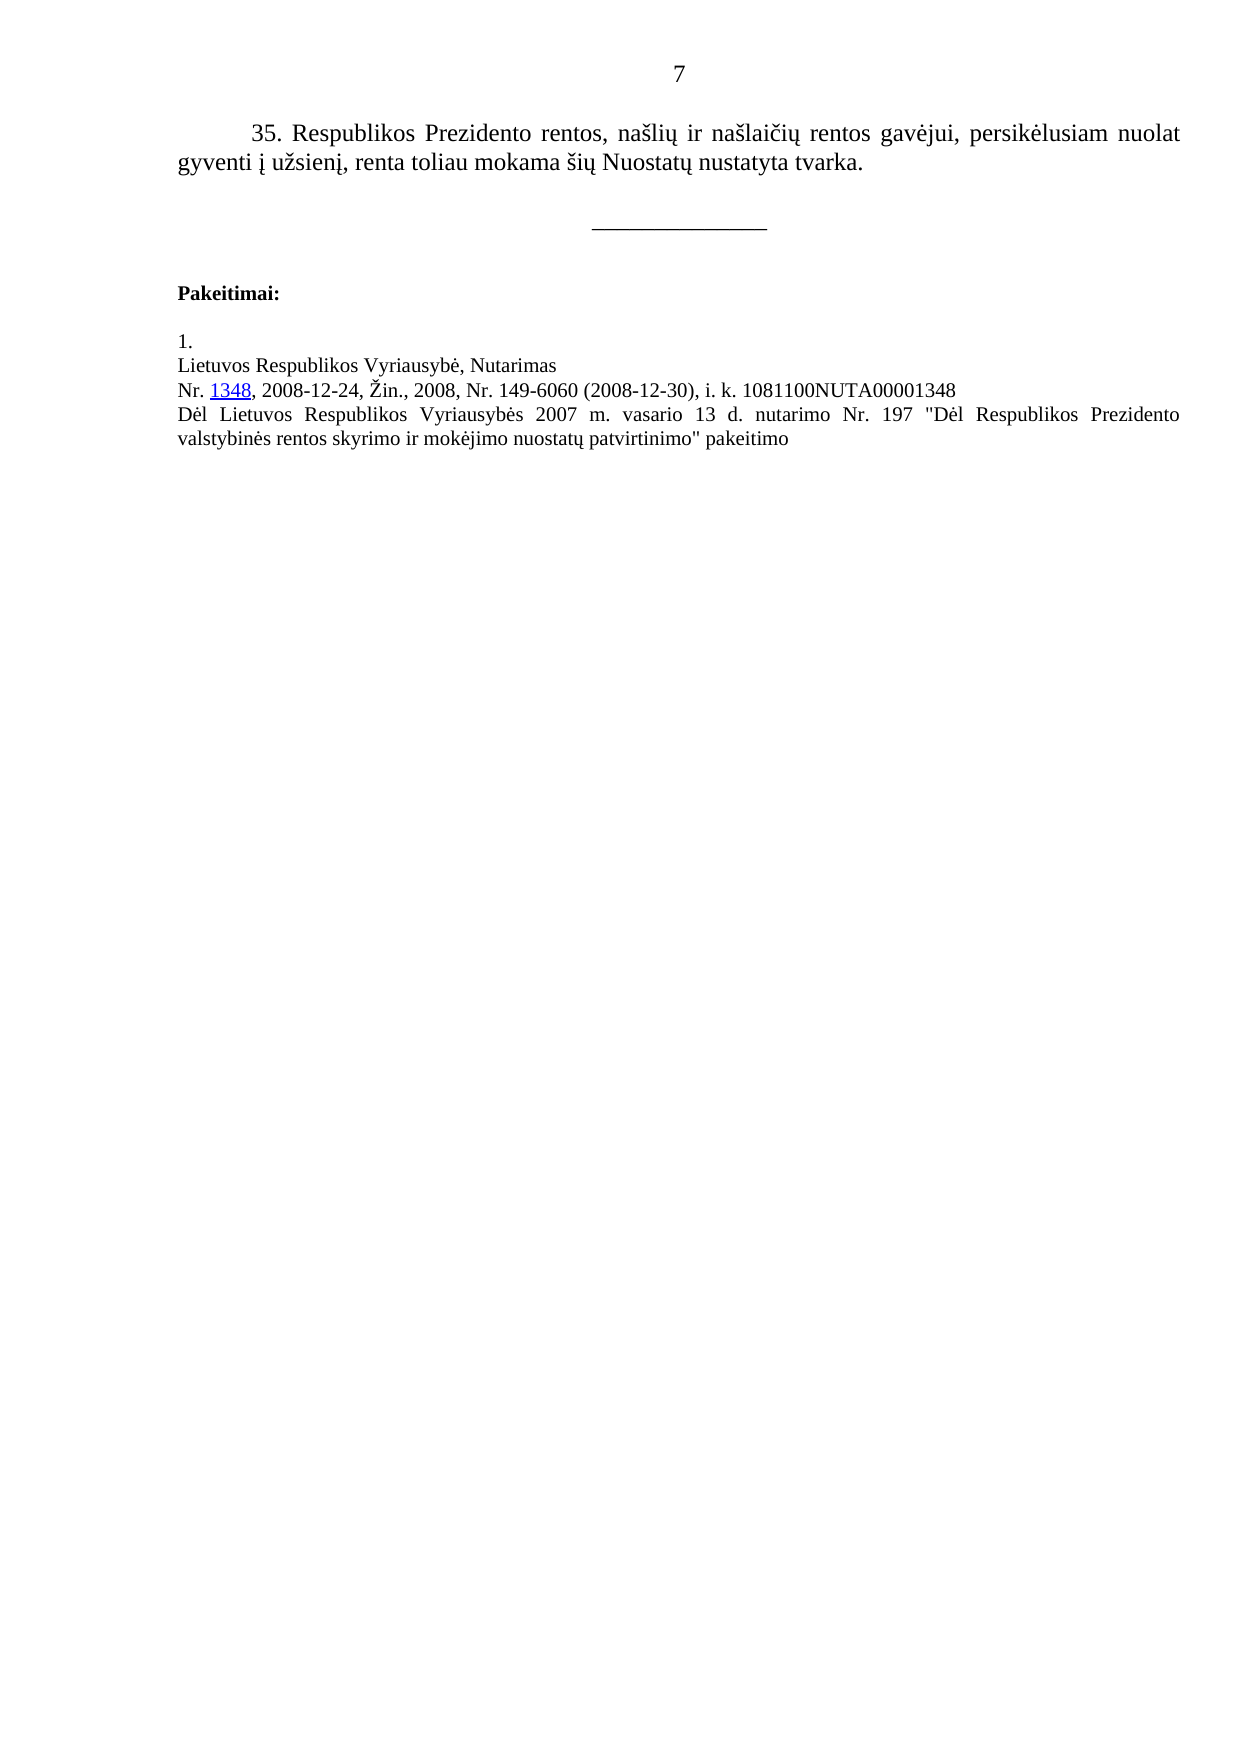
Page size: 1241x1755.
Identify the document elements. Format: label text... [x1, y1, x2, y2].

text 1. [177, 329, 1181, 353]
text ______________ [177, 204, 1181, 233]
text Dėl Lietuvos Respublikos Vyriausybės 2007 m. vasario 13 d. nutarimo Nr. 197 "Dėl Respublikos Prezidento valstybinės rentos skyrimo ir mokėjimo nuostatų patvirtinimo" pakeitimo [177, 402, 1181, 450]
text Pakeitimai: [177, 281, 1181, 305]
text 35. Respublikos Prezidento rentos, našlių ir našlaičių rentos gavėjui, persikėlusiam nuolat gyventi į užsienį, renta toliau mokama šių Nuostatų nustatyta tvarka. [177, 118, 1181, 176]
text Lietuvos Respublikos Vyriausybė, Nutarimas [177, 353, 1181, 377]
text Nr. 1348, 2008-12-24, Žin., 2008, Nr. 149-6060 (2008-12-30), i. k. 1081100NUTA00001348 [177, 377, 1181, 402]
